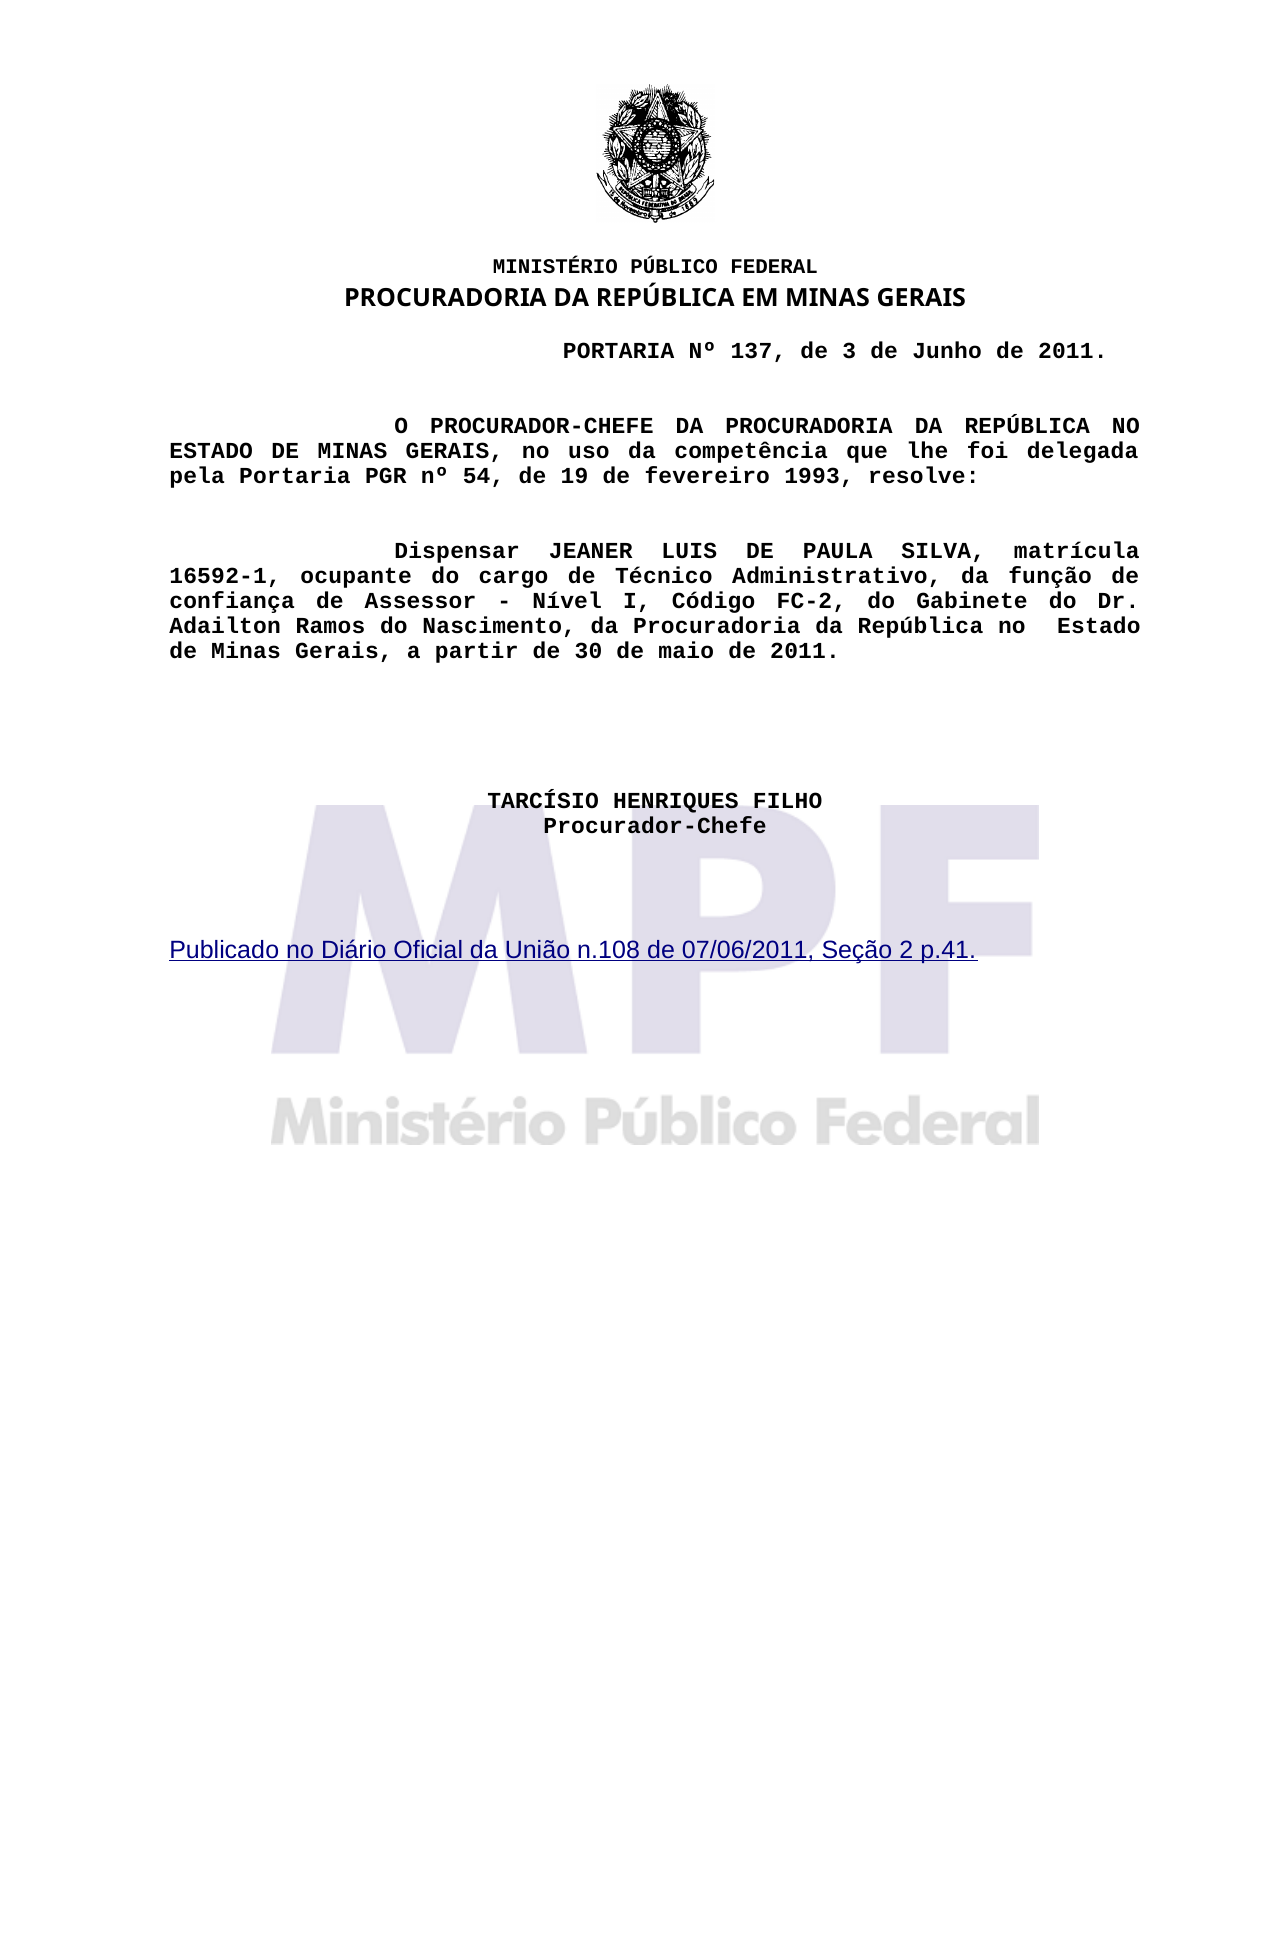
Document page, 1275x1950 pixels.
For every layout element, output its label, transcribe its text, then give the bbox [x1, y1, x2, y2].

picture [271, 963, 1039, 1145]
text TARCÍSIO HENRIQUES FILHO [169, 788, 1141, 813]
text O PROCURADOR-CHEFE DA PROCURADORIA DA REPÚBLICA NO ESTADO DE MINAS GERAIS, no uso da competência que lhe foi delegada pela Portaria PGR nº 54, de 19 de fevereiro 1993, resolve: [169, 413, 1141, 488]
text Publicado no Diário Oficial da União n.108 de 07/06/2011, Seção 2 p.41. [169, 938, 1141, 963]
picture [596, 84, 715, 223]
picture [271, 838, 1039, 938]
text Dispensar JEANER LUIS DE PAULA SILVA, matrícula 16592-1, ocupante do cargo de Técnico Administrativo, da função de confiança de Assessor - Nível I, Código FC-2, do Gabinete do Dr. Adailton Ramos do Nascimento, da Procuradoria da República no Estado de Minas Gerais, a partir de 30 de maio de 2011. [169, 538, 1141, 663]
text PORTARIA Nº 137, de 3 de Junho de 2011. [544, 338, 1141, 363]
text Procurador-Chefe [169, 813, 1141, 838]
